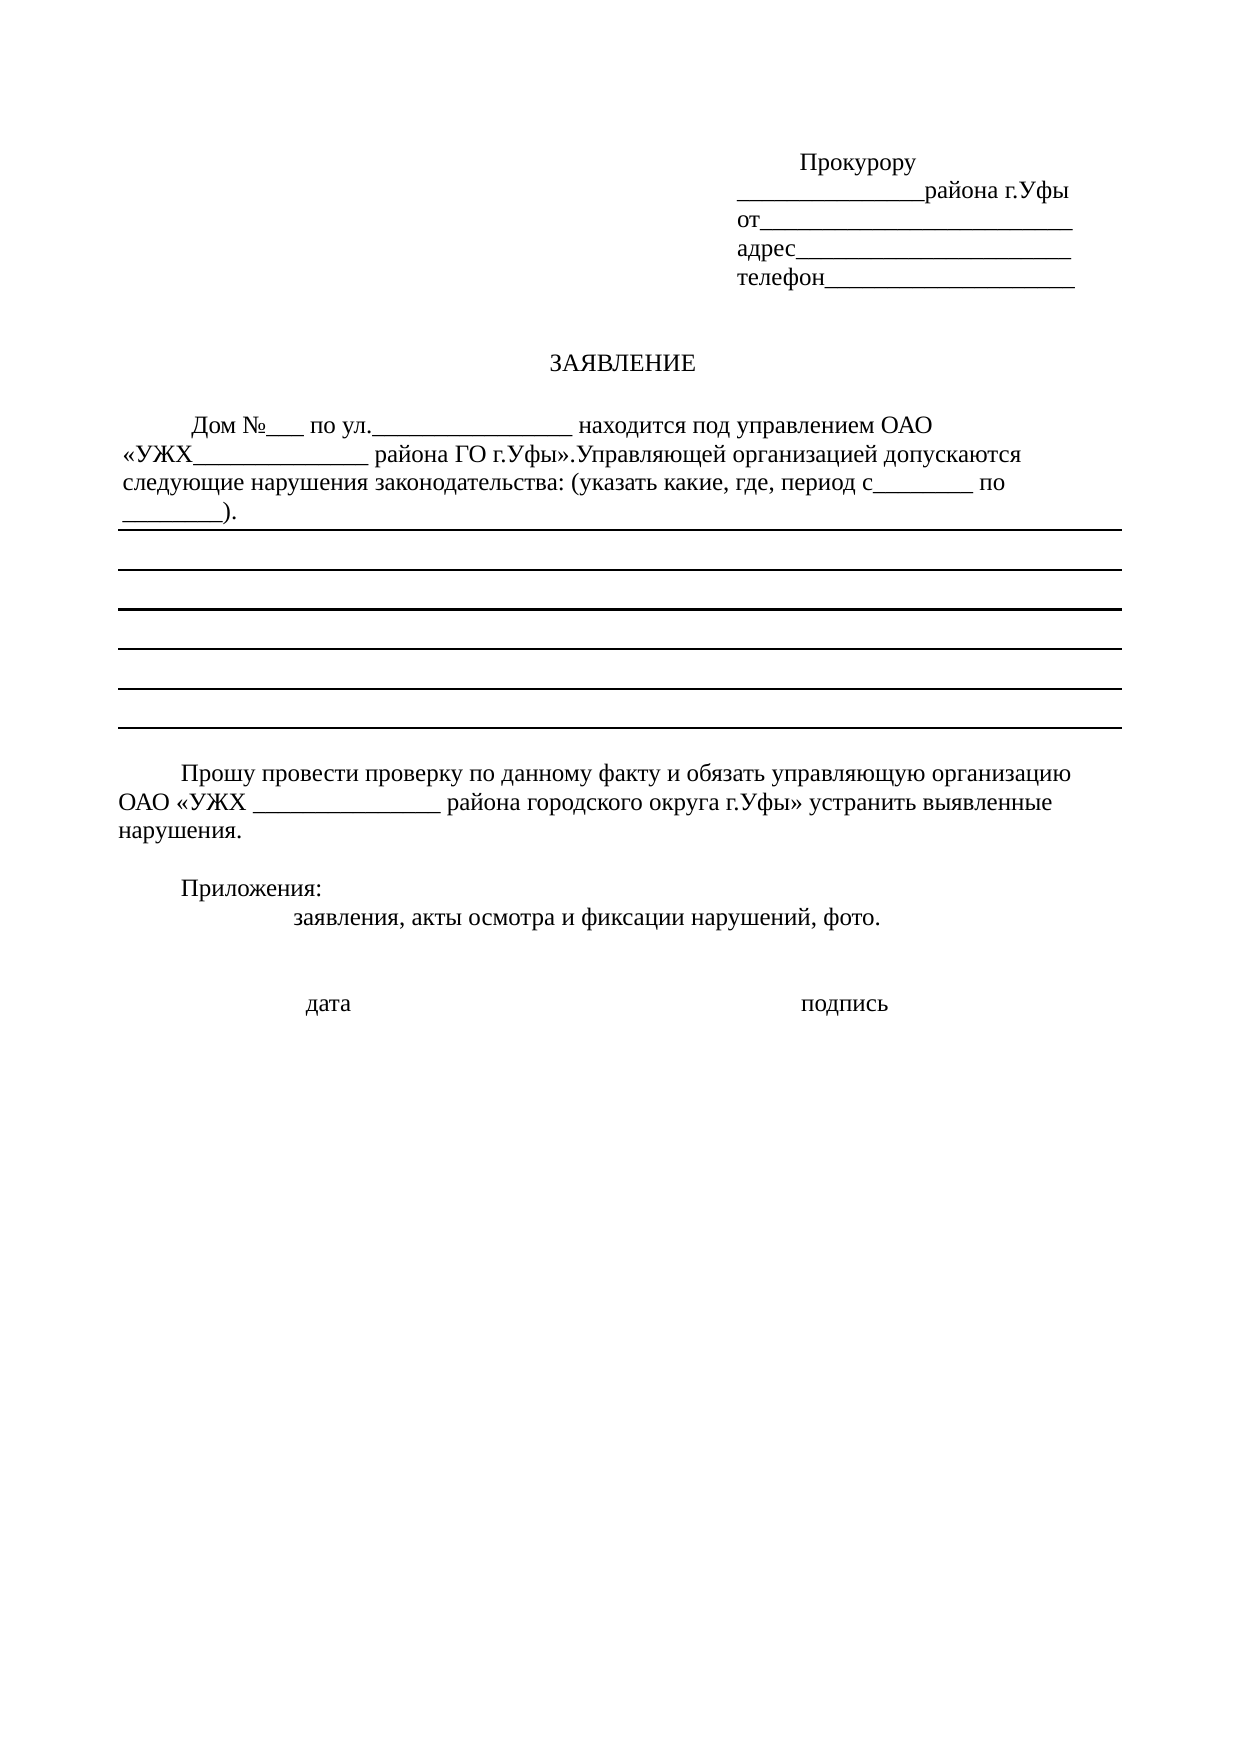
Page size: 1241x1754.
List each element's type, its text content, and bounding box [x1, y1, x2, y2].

text заявления, акты осмотра и фиксации нарушений, фото. [118, 902, 1122, 931]
text ОАО «УЖХ _______________ района городского округа г.Уфы» устранить выявленные нарушения. [118, 787, 1122, 844]
text телефон____________________ [118, 262, 1122, 291]
text Приложения: [118, 873, 1122, 902]
text _______________района г.Уфы [118, 176, 1122, 204]
text ЗАЯВЛЕНИЕ [118, 348, 1122, 377]
text Прокурору [118, 147, 1122, 176]
text дата подпись [118, 988, 1122, 1017]
text от_________________________ [118, 204, 1122, 233]
text Прошу провести проверку по данному факту и обязать управляющую организацию [118, 758, 1122, 787]
text Дом №___ по ул.________________ находится под управлением ОАО «УЖХ______________ района ГО г.Уфы».Управляющей организацией допускаются следующие нарушения законодательства: (указать какие, где, период с________ по ________). [118, 406, 1122, 529]
text адрес______________________ [118, 233, 1122, 262]
